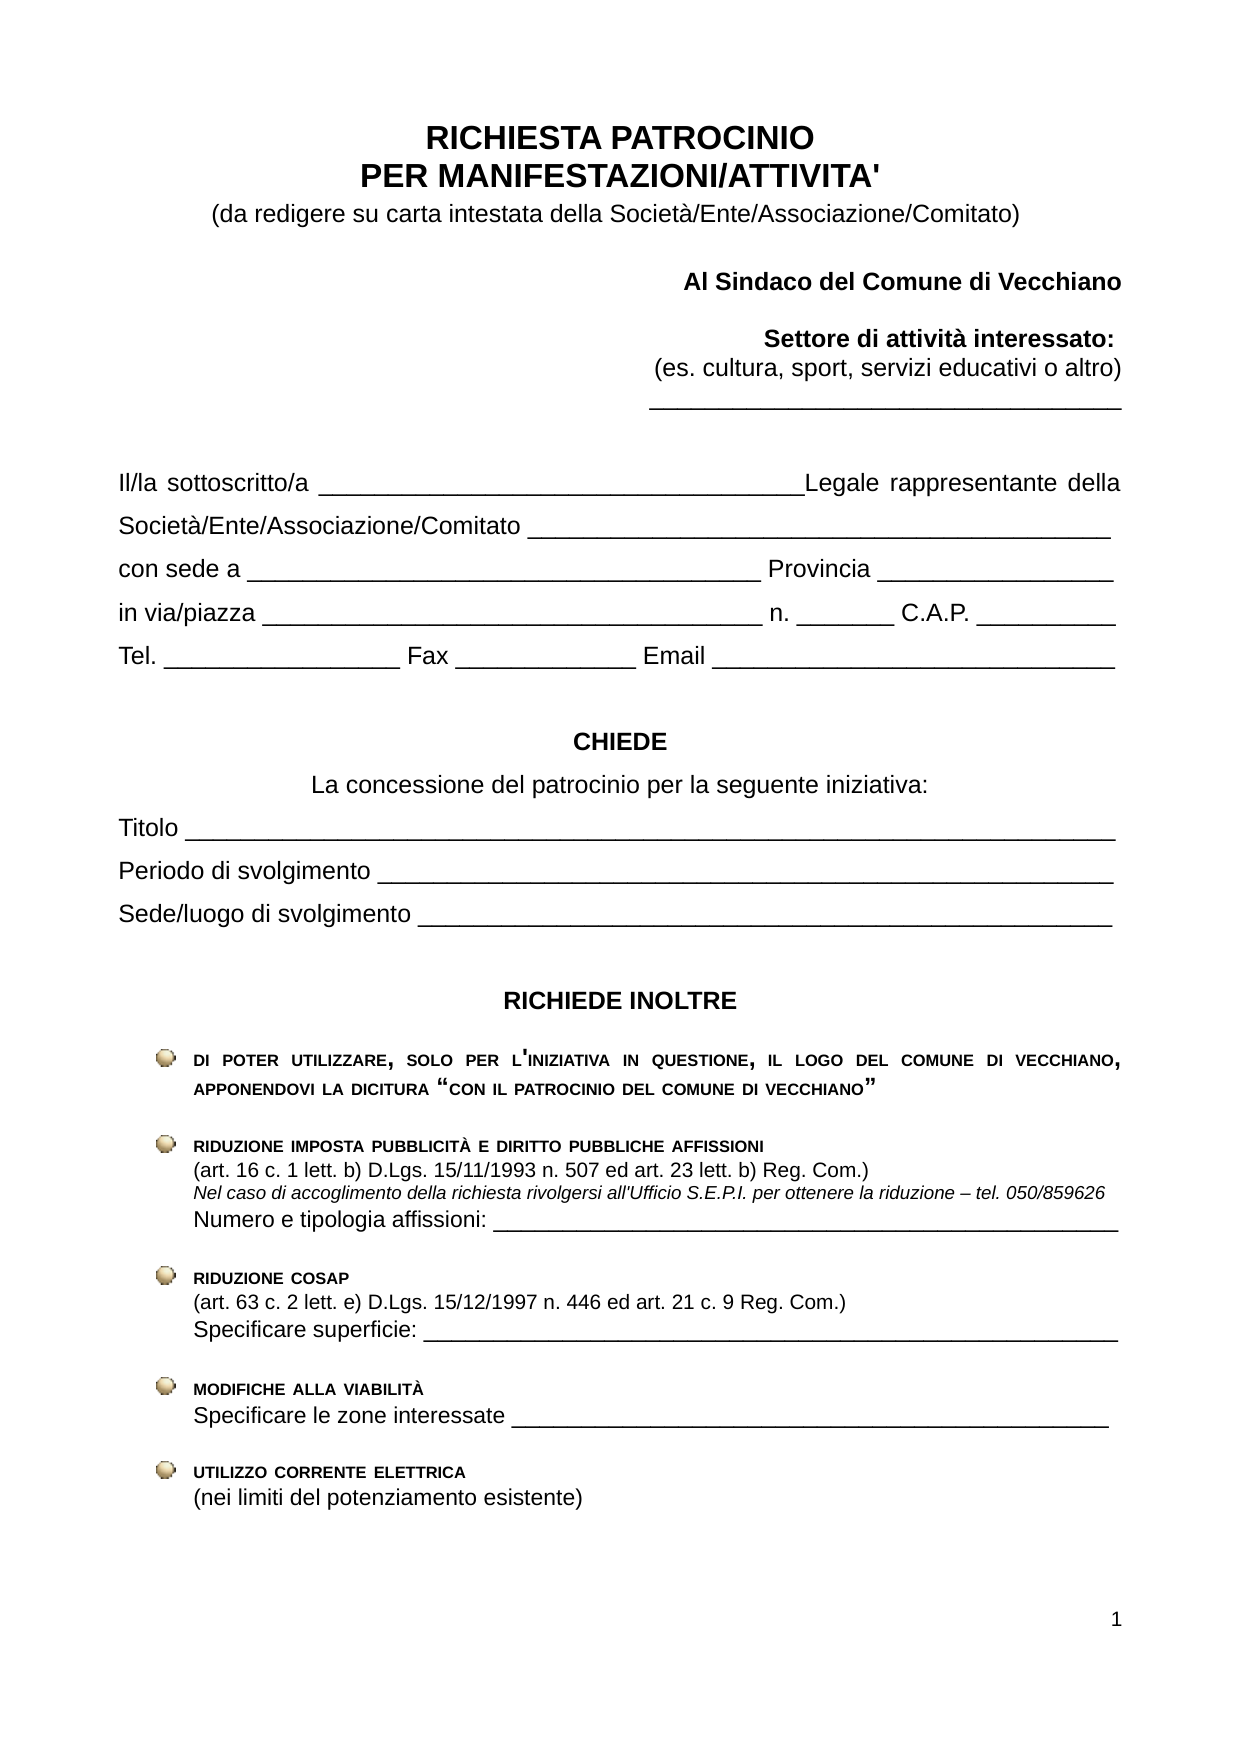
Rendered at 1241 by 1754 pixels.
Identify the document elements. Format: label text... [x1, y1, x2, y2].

text La concessione del patrocinio per la seguente iniziativa: [118, 770, 1122, 799]
text Sede/luogo di svolgimento __________________________________________________ [118, 899, 1122, 928]
text CHIEDE [118, 727, 1122, 756]
list di poter utilizzare, solo per l'iniziativa in questione, il logo del comune di vecchiano, apponendovi la dicitura “con il patrocinio del comune di vecchiano” [156, 1043, 1122, 1101]
picture [156, 1049, 176, 1067]
text (da redigere su carta intestata della Società/Ente/Associazione/Comitato) [118, 195, 1122, 228]
text Al Sindaco del Comune di Vecchiano [118, 267, 1122, 296]
list Nel caso di accoglimento della richiesta rivolgersi all'Ufficio S.E.P.I. per ottenere la riduzione – tel. 050/859626 [156, 1182, 1122, 1204]
text RICHIEDE INOLTRE [118, 986, 1122, 1014]
picture [156, 1135, 176, 1153]
text Periodo di svolgimento _____________________________________________________ [118, 856, 1122, 885]
text Titolo ___________________________________________________________________ [118, 813, 1122, 842]
text in via/piazza ____________________________________ n. _______ C.A.P. __________ [118, 598, 1122, 626]
list Specificare le zone interessate ___________________________________________ [156, 1400, 1122, 1429]
list (art. 16 c. 1 lett. b) D.Lgs. 15/11/1993 n. 507 ed art. 23 lett. b) Reg. Com.) [156, 1158, 1122, 1182]
text PER MANIFESTAZIONI/ATTIVITA' [118, 157, 1122, 195]
text Settore di attività interessato: [118, 324, 1122, 353]
picture [156, 1266, 176, 1285]
list modifiche alla viabilità [156, 1371, 1122, 1400]
list riduzione cosap [156, 1261, 1122, 1290]
list Specificare superficie: __________________________________________________ [156, 1314, 1122, 1343]
picture [156, 1461, 176, 1479]
text Tel. _________________ Fax _____________ Email _____________________________ [118, 641, 1122, 669]
text __________________________________ [118, 382, 1122, 411]
text Il/la sottoscritto/a ___________________________________Legale rappresentante della Società/Ente/Associazione/Comitato __________________________________________ [118, 468, 1122, 540]
list (nei limiti del potenziamento esistente) [156, 1484, 1122, 1510]
text con sede a _____________________________________ Provincia _________________ [118, 554, 1122, 583]
list (art. 63 c. 2 lett. e) D.Lgs. 15/12/1997 n. 446 ed art. 21 c. 9 Reg. Com.) [156, 1290, 1122, 1314]
list riduzione imposta pubblicità e diritto pubbliche affissioni [156, 1129, 1122, 1158]
text RICHIESTA PATROCINIO [118, 118, 1122, 157]
list Numero e tipologia affissioni: _____________________________________________ [156, 1204, 1122, 1232]
text (es. cultura, sport, servizi educativi o altro) [118, 353, 1122, 382]
picture [156, 1377, 176, 1395]
list utilizzo corrente elettrica [156, 1455, 1122, 1484]
